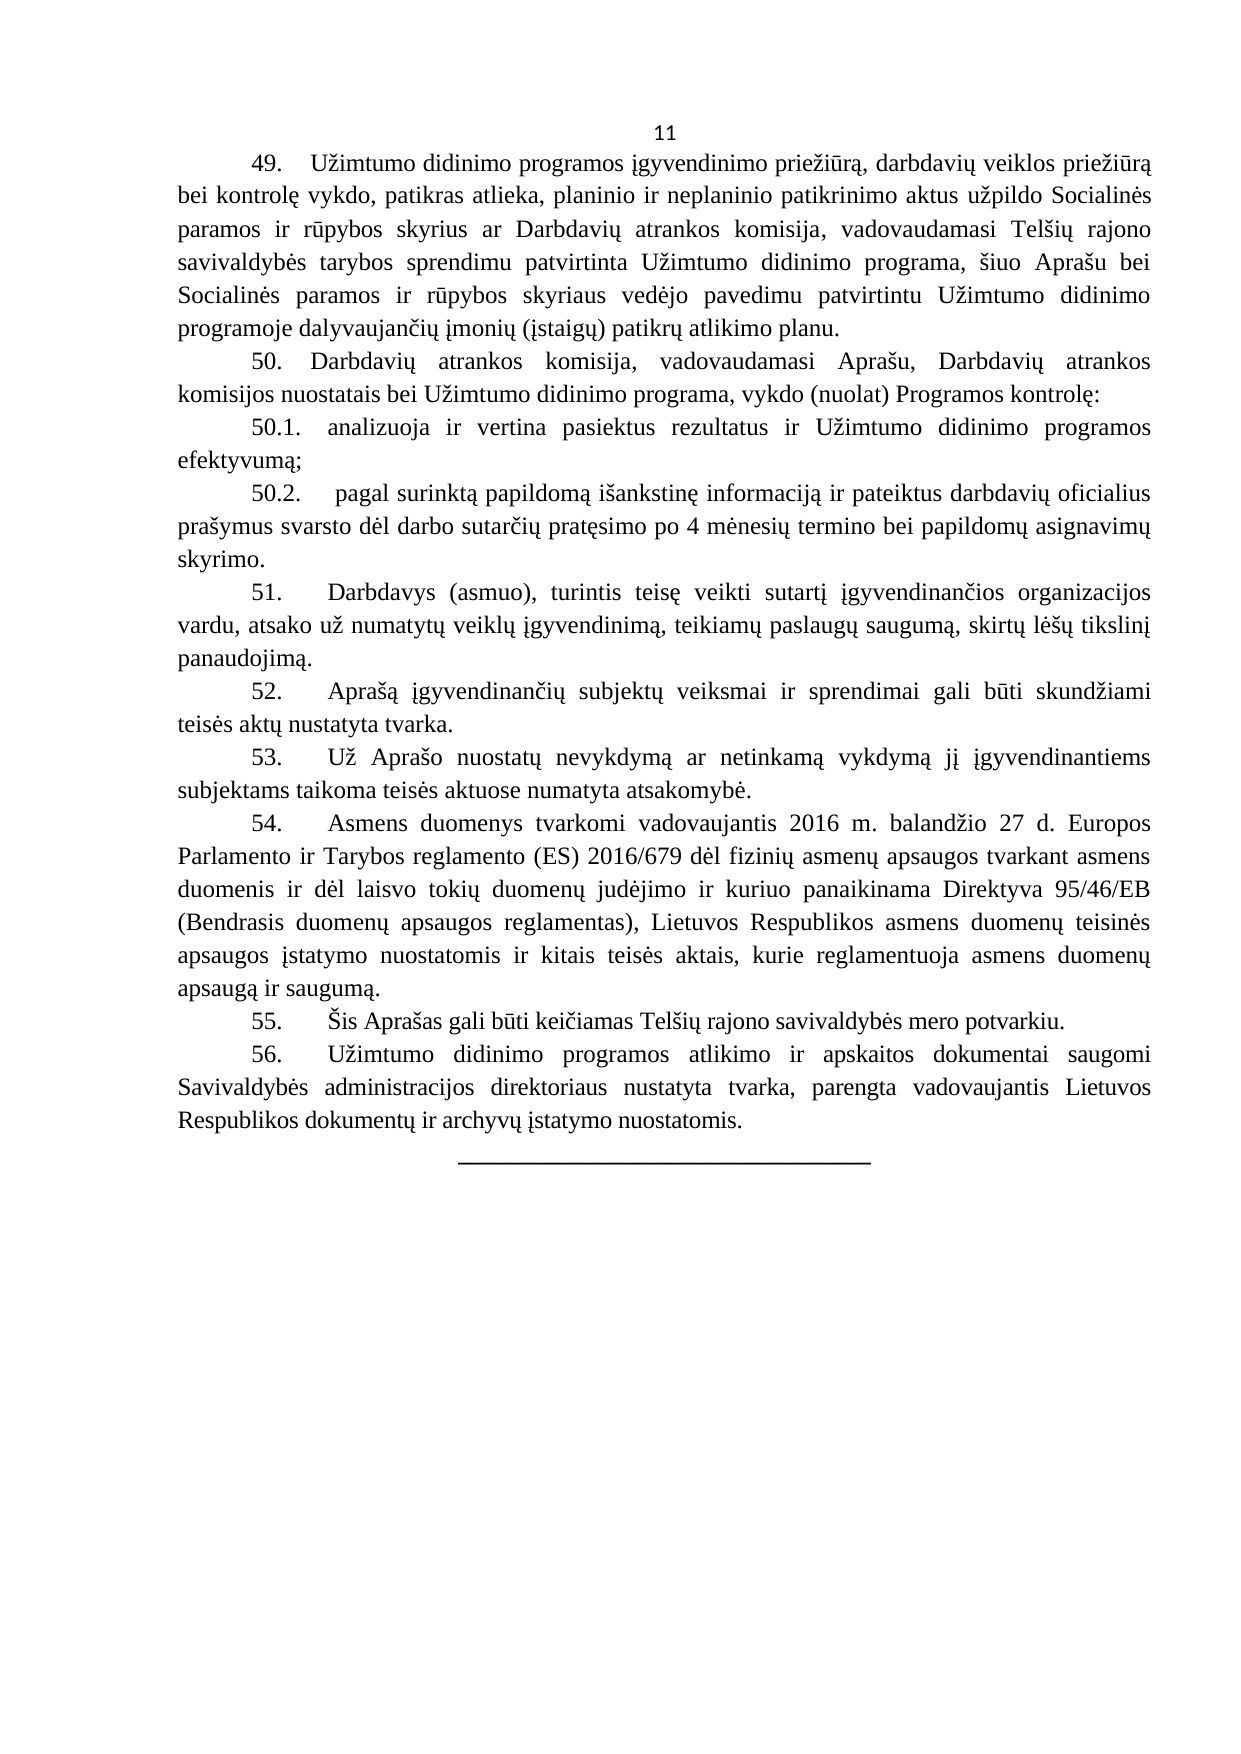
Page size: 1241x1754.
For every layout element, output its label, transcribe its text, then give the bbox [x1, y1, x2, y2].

text 52. Aprašą įgyvendinančių subjektų veiksmai ir sprendimai gali būti skundžiami teisės aktų nustatyta tvarka. [177, 676, 1152, 738]
text 53. Už Aprašo nuostatų nevykdymą ar netinkamą vykdymą jį įgyvendinantiems subjektams taikoma teisės aktuose numatyta atsakomybė. [177, 742, 1152, 804]
text _________________________________ [177, 1138, 1152, 1167]
text 56. Užimtumo didinimo programos atlikimo ir apskaitos dokumentai saugomi Savivaldybės administracijos direktoriaus nustatyta tvarka, parengta vadovaujantis Lietuvos Respublikos dokumentų ir archyvų įstatymo nuostatomis. [177, 1039, 1152, 1134]
text 55. Šis Aprašas gali būti keičiamas Telšių rajono savivaldybės mero potvarkiu. [177, 1006, 1152, 1035]
text 50.2. pagal surinktą papildomą išankstinę informaciją ir pateiktus darbdavių oficialius prašymus svarsto dėl darbo sutarčių pratęsimo po 4 mėnesių termino bei papildomų asignavimų skyrimo. [177, 478, 1152, 573]
text 51. Darbdavys (asmuo), turintis teisę veikti sutartį įgyvendinančios organizacijos vardu, atsako už numatytų veiklų įgyvendinimą, teikiamų paslaugų saugumą, skirtų lėšų tikslinį panaudojimą. [177, 577, 1152, 672]
text 50. Darbdavių atrankos komisija, vadovaudamasi Aprašu, Darbdavių atrankos komisijos nuostatais bei Užimtumo didinimo programa, vykdo (nuolat) Programos kontrolę: [177, 346, 1152, 407]
text 54. Asmens duomenys tvarkomi vadovaujantis 2016 m. balandžio 27 d. Europos Parlamento ir Tarybos reglamento (ES) 2016/679 dėl fizinių asmenų apsaugos tvarkant asmens duomenis ir dėl laisvo tokių duomenų judėjimo ir kuriuo panaikinama Direktyva 95/46/EB (Bendrasis duomenų apsaugos reglamentas), Lietuvos Respublikos asmens duomenų teisinės apsaugos įstatymo nuostatomis ir kitais teisės aktais, kurie reglamentuoja asmens duomenų apsaugą ir saugumą. [177, 808, 1152, 1002]
text 50.1. analizuoja ir vertina pasiektus rezultatus ir Užimtumo didinimo programos efektyvumą; [177, 412, 1152, 473]
text 49. Užimtumo didinimo programos įgyvendinimo priežiūrą, darbdavių veiklos priežiūrą bei kontrolę vykdo, patikras atlieka, planinio ir neplaninio patikrinimo aktus užpildo Socialinės paramos ir rūpybos skyrius ar Darbdavių atrankos komisija, vadovaudamasi Telšių rajono savivaldybės tarybos sprendimu patvirtinta Užimtumo didinimo programa, šiuo Aprašu bei Socialinės paramos ir rūpybos skyriaus vedėjo pavedimu patvirtintu Užimtumo didinimo programoje dalyvaujančių įmonių (įstaigų) patikrų atlikimo planu. [177, 148, 1152, 341]
